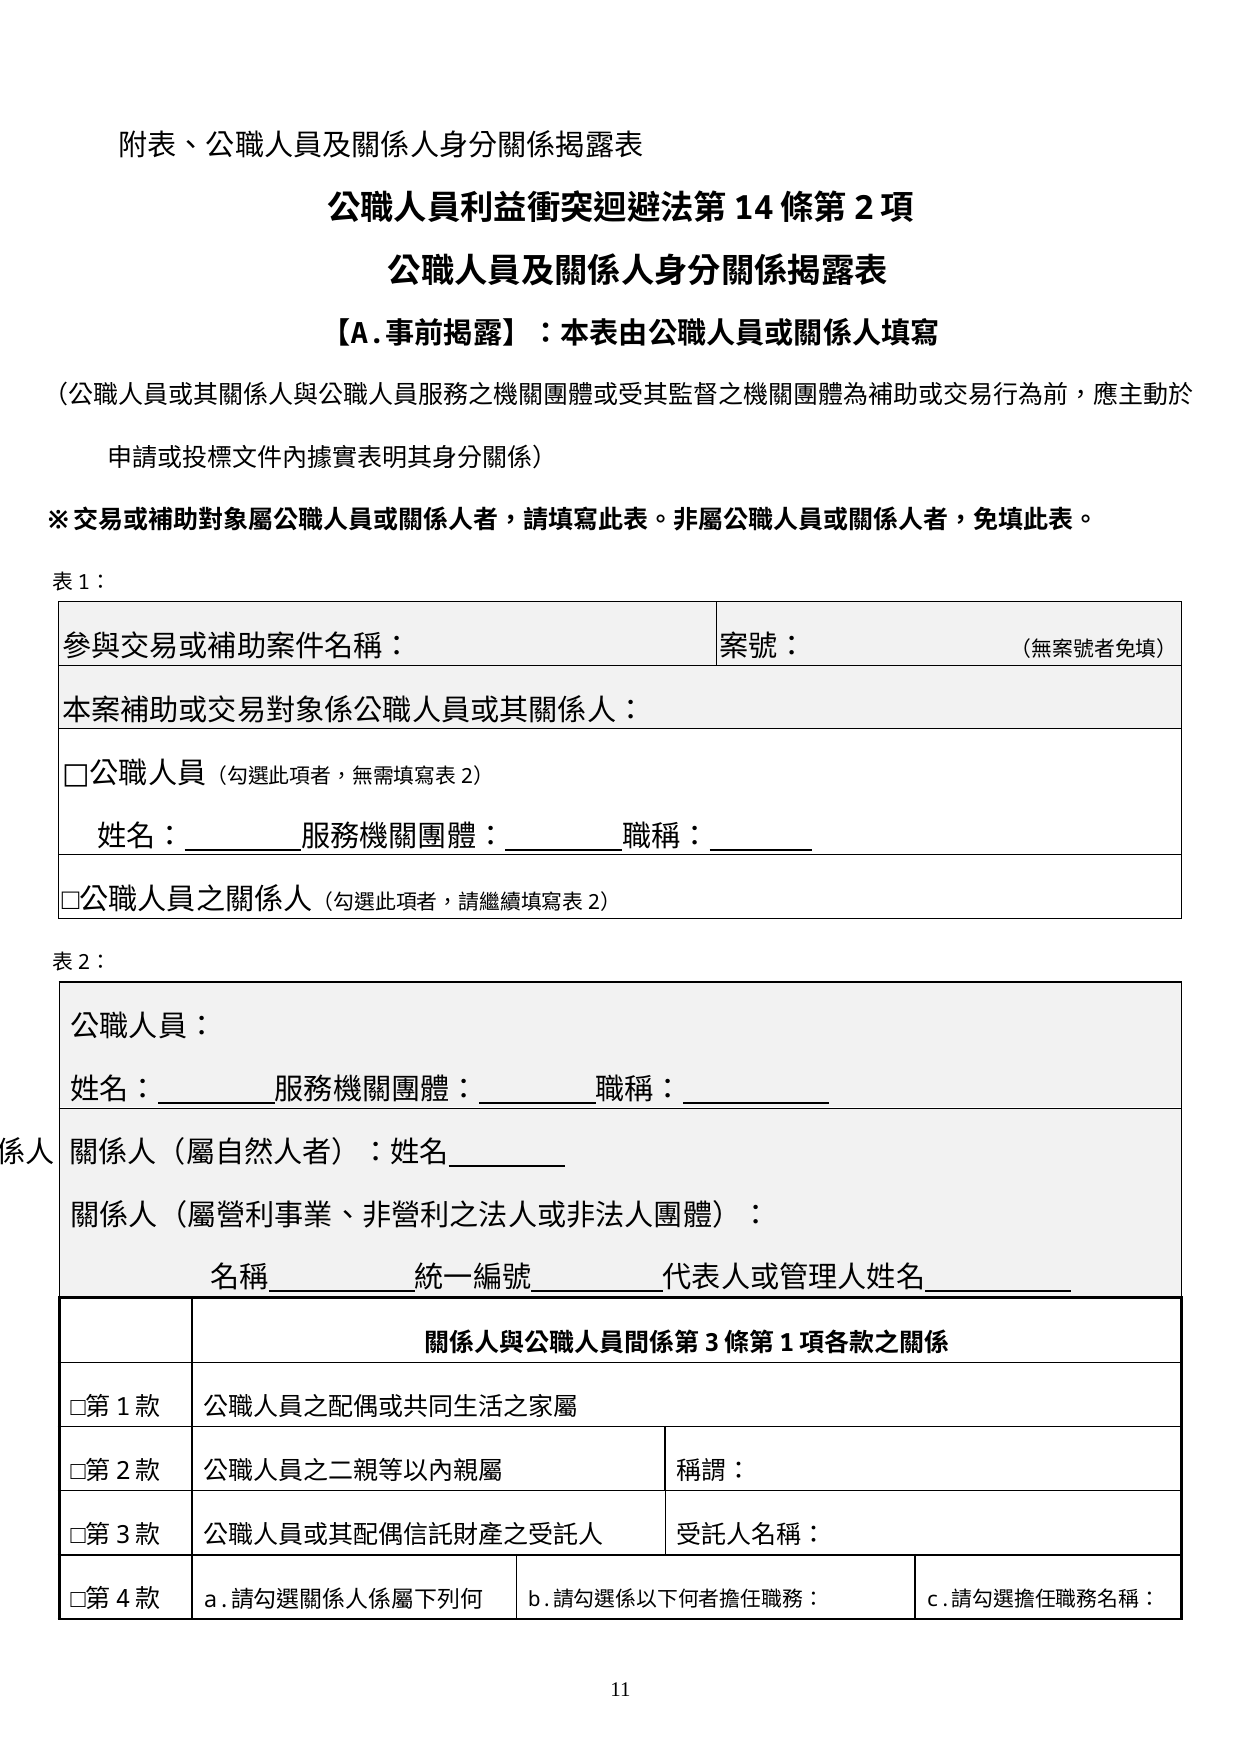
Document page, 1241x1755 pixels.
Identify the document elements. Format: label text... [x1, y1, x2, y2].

table_cell □第1款 [61, 1363, 191, 1426]
text 表1： [15, 539, 1201, 601]
table_cell 公職人員之二親等以內親屬 [193, 1427, 664, 1490]
text 【A.事前揭露】：本表由公職人員或關係人填寫 [15, 289, 1240, 351]
table_cell □第4款 [61, 1556, 191, 1618]
table_cell 公職人員或其配偶信託財產之受託人 [193, 1491, 665, 1554]
table_cell 公職人員之配偶或共同生活之家屬 [193, 1363, 1180, 1426]
table_cell 關係人 關係人（屬自然人者）：姓名 關係人（屬營利事業、非營利之法人或非法人團體）： 名稱 統一編號 代表人或管理人姓名 [60, 1109, 1181, 1296]
table_cell □公職人員（勾選此項者，無需填寫表2） 姓名： 服務機關團體： 職稱： [59, 729, 1181, 854]
table_cell □第2款 [61, 1427, 191, 1490]
table_cell c.請勾選擔任職務名稱： [916, 1556, 1180, 1618]
table_header 公職人員： 姓名： 服務機關團體： 職稱： [60, 983, 1181, 1107]
table_cell 關係人與公職人員間係第3條第1項各款之關係 [193, 1299, 1180, 1362]
table_cell 本案補助或交易對象係公職人員或其關係人： [59, 666, 1181, 728]
table_cell □公職人員之關係人（勾選此項者，請繼續填寫表2） [59, 855, 1181, 918]
table_cell □第3款 [61, 1491, 191, 1554]
text 公職人員及關係人身分關係揭露表 [15, 226, 1240, 289]
text 公職人員利益衝突迴避法第14條第2項 [118, 164, 1122, 226]
table_cell b.請勾選係以下何者擔任職務： [517, 1556, 914, 1618]
table_cell a.請勾選關係人係屬下列何 [193, 1556, 516, 1618]
text ※交易或補助對象屬公職人員或關係人者，請填寫此表。非屬公職人員或關係人者，免填此表。 [43, 476, 1196, 539]
text 附表、公職人員及關係人身分關係揭露表 [118, 101, 1122, 164]
table_header 參與交易或補助案件名稱： [59, 602, 716, 665]
text 表2： [15, 919, 1122, 981]
table_cell 稱謂： [666, 1427, 1180, 1490]
table_cell 受託人名稱： [666, 1491, 1180, 1554]
text （公職人員或其關係人與公職人員服務之機關團體或受其監督之機關團體為補助或交易行為前，應主動於申請或投標文件內據實表明其身分關係） [43, 351, 1196, 476]
table_cell [61, 1299, 191, 1362]
table_header 案號： （無案號者免填） [717, 602, 1181, 665]
